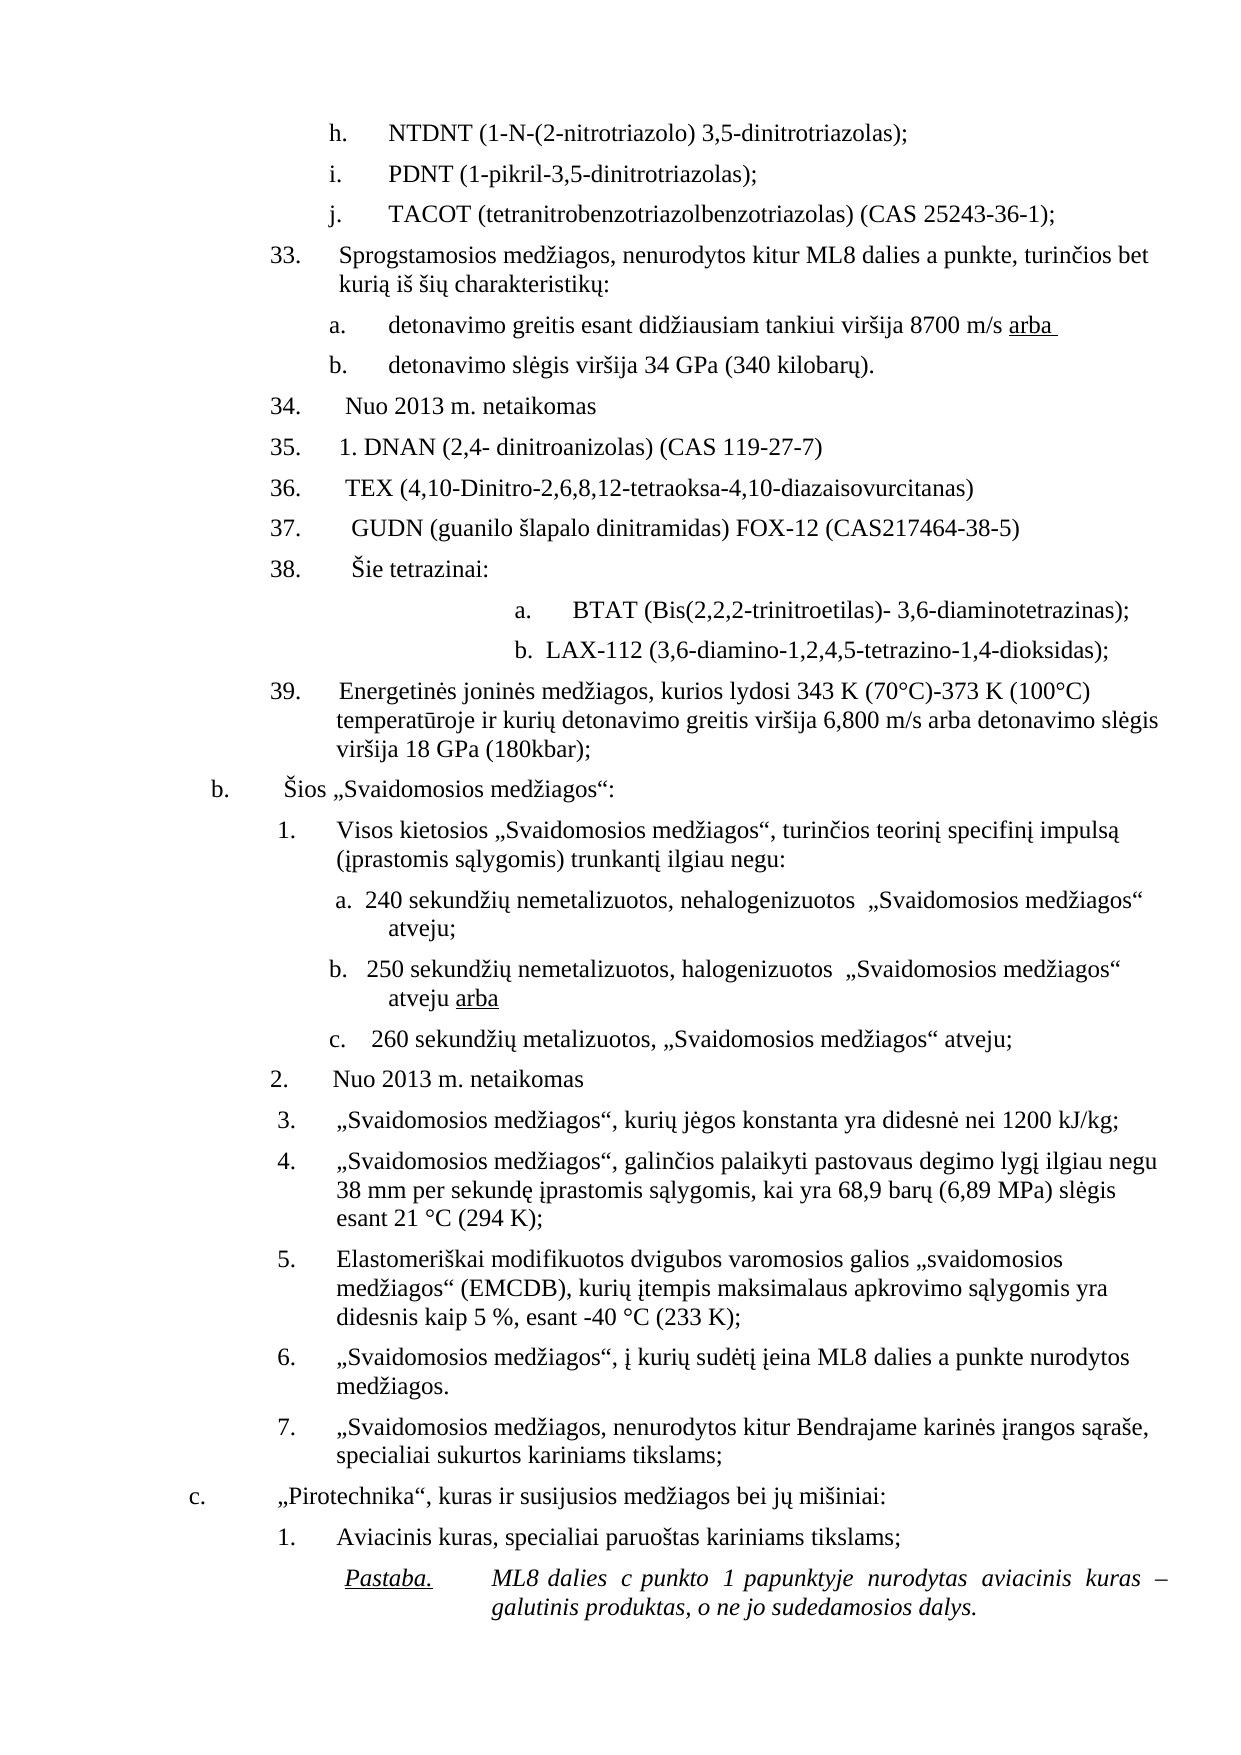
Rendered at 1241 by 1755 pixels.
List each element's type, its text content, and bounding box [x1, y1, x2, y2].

table_header h. NTDNT (1-N-(2-nitrotriazolo) 3,5-dinitrotriazolas); i. PDNT (1-pikril-3,5-dinitrotriazolas); j. TACOT (tetranitrobenzotriazolbenzotriazolas) (CAS 25243-36-1); 33. Sprogstamosios medžiagos, nenurodytos kitur ML8 dalies a punkte, turinčios bet kurią iš šių charakteristikų: a. detonavimo greitis esant didžiausiam tankiui viršija 8700 m/s arba b. detonavimo slėgis viršija 34 GPa (340 kilobarų). 34. Nuo 2013 m. netaikomas 35. 1. DNAN (2,4- dinitroanizolas) (CAS 119-27-7) 36. TEX (4,10-Dinitro-2,6,8,12-tetraoksa-4,10-diazaisovurcitanas) 37. GUDN (guanilo šlapalo dinitramidas) FOX-12 (CAS217464-38-5) 38. Šie tetrazinai: a. BTAT (Bis(2,2,2-trinitroetilas)- 3,6-diaminotetrazinas); b. LAX-112 (3,6-diamino-1,2,4,5-tetrazino-1,4-dioksidas); 39. Energetinės joninės medžiagos, kurios lydosi 343 K (70°C)-373 K (100°C) temperatūroje ir kurių detonavimo greitis viršija 6,800 m/s arba detonavimo slėgis viršija 18 GPa (180kbar); b. Šios „Svaidomosios medžiagos“: 1. Visos kietosios „Svaidomosios medžiagos“, turinčios teorinį specifinį impulsą (įprastomis sąlygomis) trunkantį ilgiau negu: a. 240 sekundžių nemetalizuotos, nehalogenizuotos „Svaidomosios medžiagos“ atveju; b. 250 sekundžių nemetalizuotos, halogenizuotos „Svaidomosios medžiagos“ atveju arba c. 260 sekundžių metalizuotos, „Svaidomosios medžiagos“ atveju; 2. Nuo 2013 m. netaikomas 3. „Svaidomosios medžiagos“, kurių jėgos konstanta yra didesnė nei 1200 kJ/kg; 4. „Svaidomosios medžiagos“, galinčios palaikyti pastovaus degimo lygį ilgiau negu 38 mm per sekundę įprastomis sąlygomis, kai yra 68,9 barų (6,89 MPa) slėgis esant 21 °C (294 K); 5. Elastomeriškai modifikuotos dvigubos varomosios galios „svaidomosios medžiagos“ (EMCDB), kurių įtempis maksimalaus apkrovimo sąlygomis yra didesnis kaip 5 %, esant -40 °C (233 K); 6. „Svaidomosios medžiagos“, į kurių sudėtį įeina ML8 dalies a punkte nurodytos medžiagos. 7. „Svaidomosios medžiagos, nenurodytos kitur Bendrajame karinės įrangos sąraše, specialiai sukurtos kariniams tikslams; c. „Pirotechnika“, kuras ir susijusios medžiagos bei jų mišiniai: 1. Aviacinis kuras, specialiai paruoštas kariniams tikslams; Pastaba. ML8 dalies c punkto 1 papunktyje nurodytas aviacinis kuras – galutinis produktas, o ne jo sudedamosios dalys. [177, 118, 1181, 1632]
